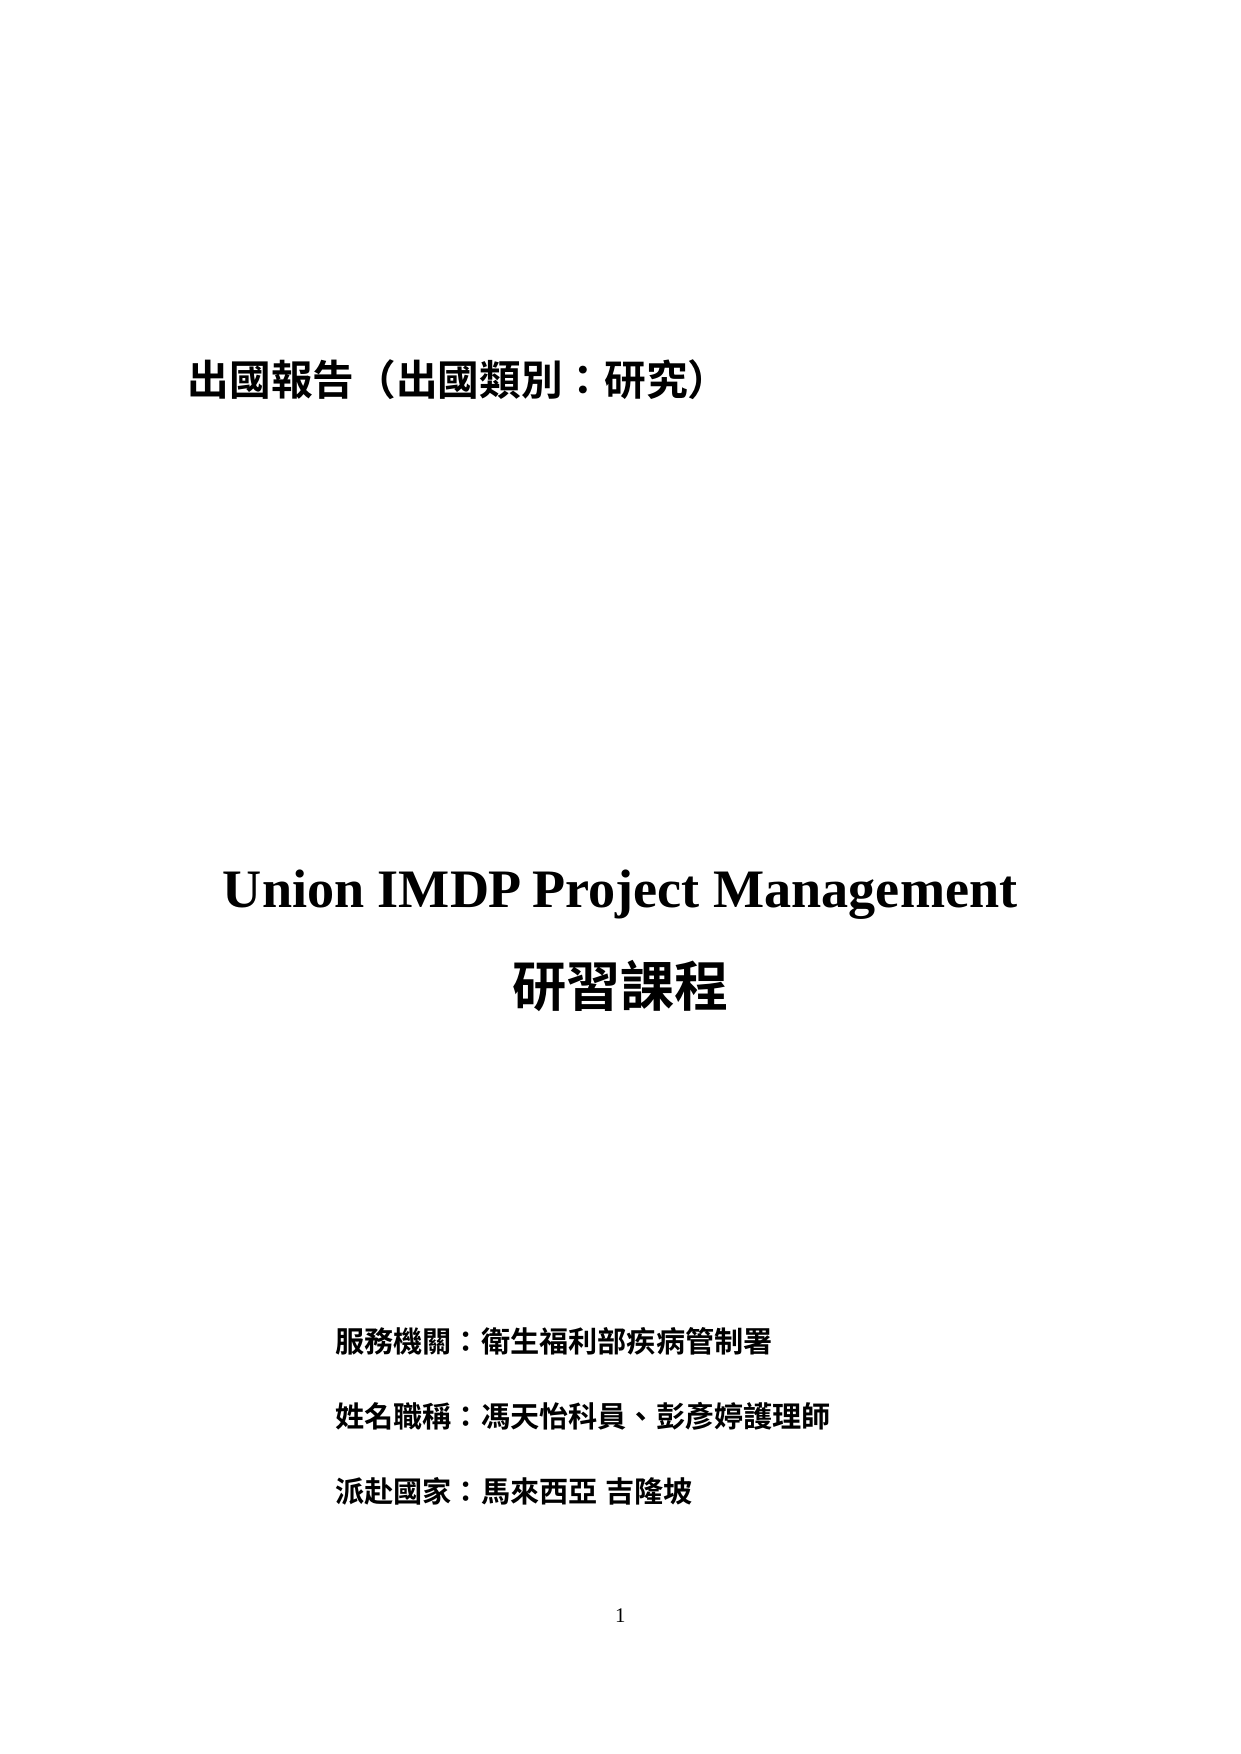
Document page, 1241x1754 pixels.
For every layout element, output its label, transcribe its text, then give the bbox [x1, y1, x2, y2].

text Union IMDP Project Management [187, 852, 1053, 927]
text 研習課程 [187, 927, 1053, 1039]
text 派赴國家：馬來西亞 吉隆坡 [335, 1452, 1053, 1527]
text 姓名職稱：馮天怡科員、彭彥婷護理師 [335, 1377, 1053, 1452]
text 服務機關：衛生福利部疾病管制署 [335, 1302, 1053, 1377]
text 出國報告（出國類別：研究） [187, 339, 1053, 414]
